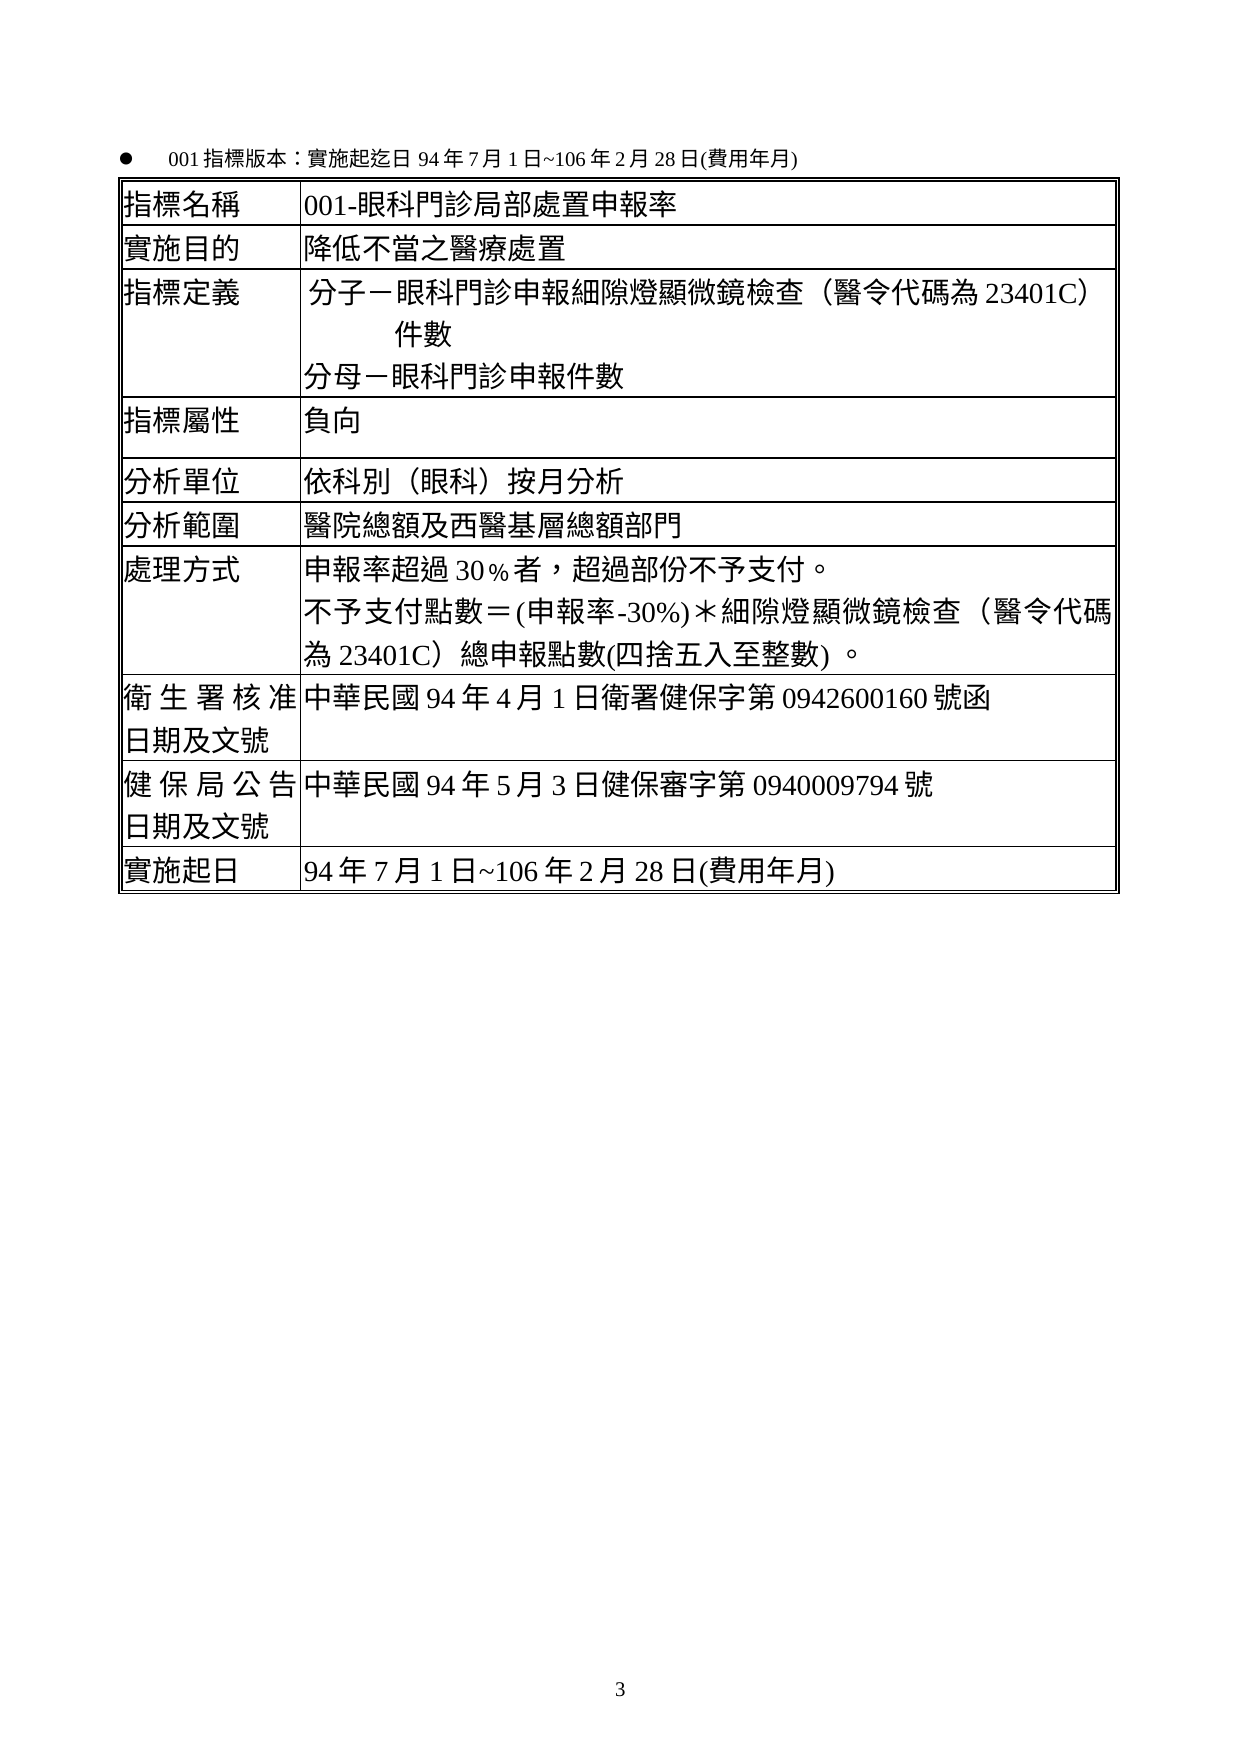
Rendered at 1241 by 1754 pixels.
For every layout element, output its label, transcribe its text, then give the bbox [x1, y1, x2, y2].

table_cell 降低不當之醫療處置 [301, 226, 1115, 268]
table_cell 實施目的 [123, 226, 300, 268]
table_header 001-眼科門診局部處置申報率 [301, 182, 1115, 224]
table_cell 94年7月1日~106年2月28日(費用年月) [301, 847, 1115, 889]
table_cell 申報率超過30﹪者，超過部份不予支付。 不予支付點數＝(申報率-30%)＊細隙燈顯微鏡檢查（醫令代碼為23401C）總申報點數(四捨五入至整數) 。 [301, 547, 1115, 673]
table_cell 指標屬性 [123, 398, 300, 457]
subtitle 001指標版本：實施起迄日 94年7月1日~106年2月28日(費用年月) [118, 137, 1122, 177]
table_cell 負向 [301, 398, 1115, 457]
table_cell 分子－眼科門診申報細隙燈顯微鏡檢查（醫令代碼為23401C）件數 分母－眼科門診申報件數 [301, 270, 1115, 396]
table_cell 中華民國94年4月1日衛署健保字第0942600160號函 [301, 675, 1115, 759]
table_cell 衛生署核准日期及文號 [123, 675, 300, 759]
table_cell 醫院總額及西醫基層總額部門 [301, 503, 1115, 545]
table_cell 分析單位 [123, 459, 300, 501]
table_cell 中華民國94年5月3日健保審字第0940009794號 [301, 761, 1115, 846]
table_cell 實施起日 [123, 847, 300, 889]
table_header 指標名稱 [123, 182, 300, 224]
table_cell 處理方式 [123, 547, 300, 673]
table_cell 依科別（眼科）按月分析 [301, 459, 1115, 501]
table_cell 指標定義 [123, 270, 300, 396]
table_cell 健保局公告日期及文號 [123, 761, 300, 846]
table_cell 分析範圍 [123, 503, 300, 545]
